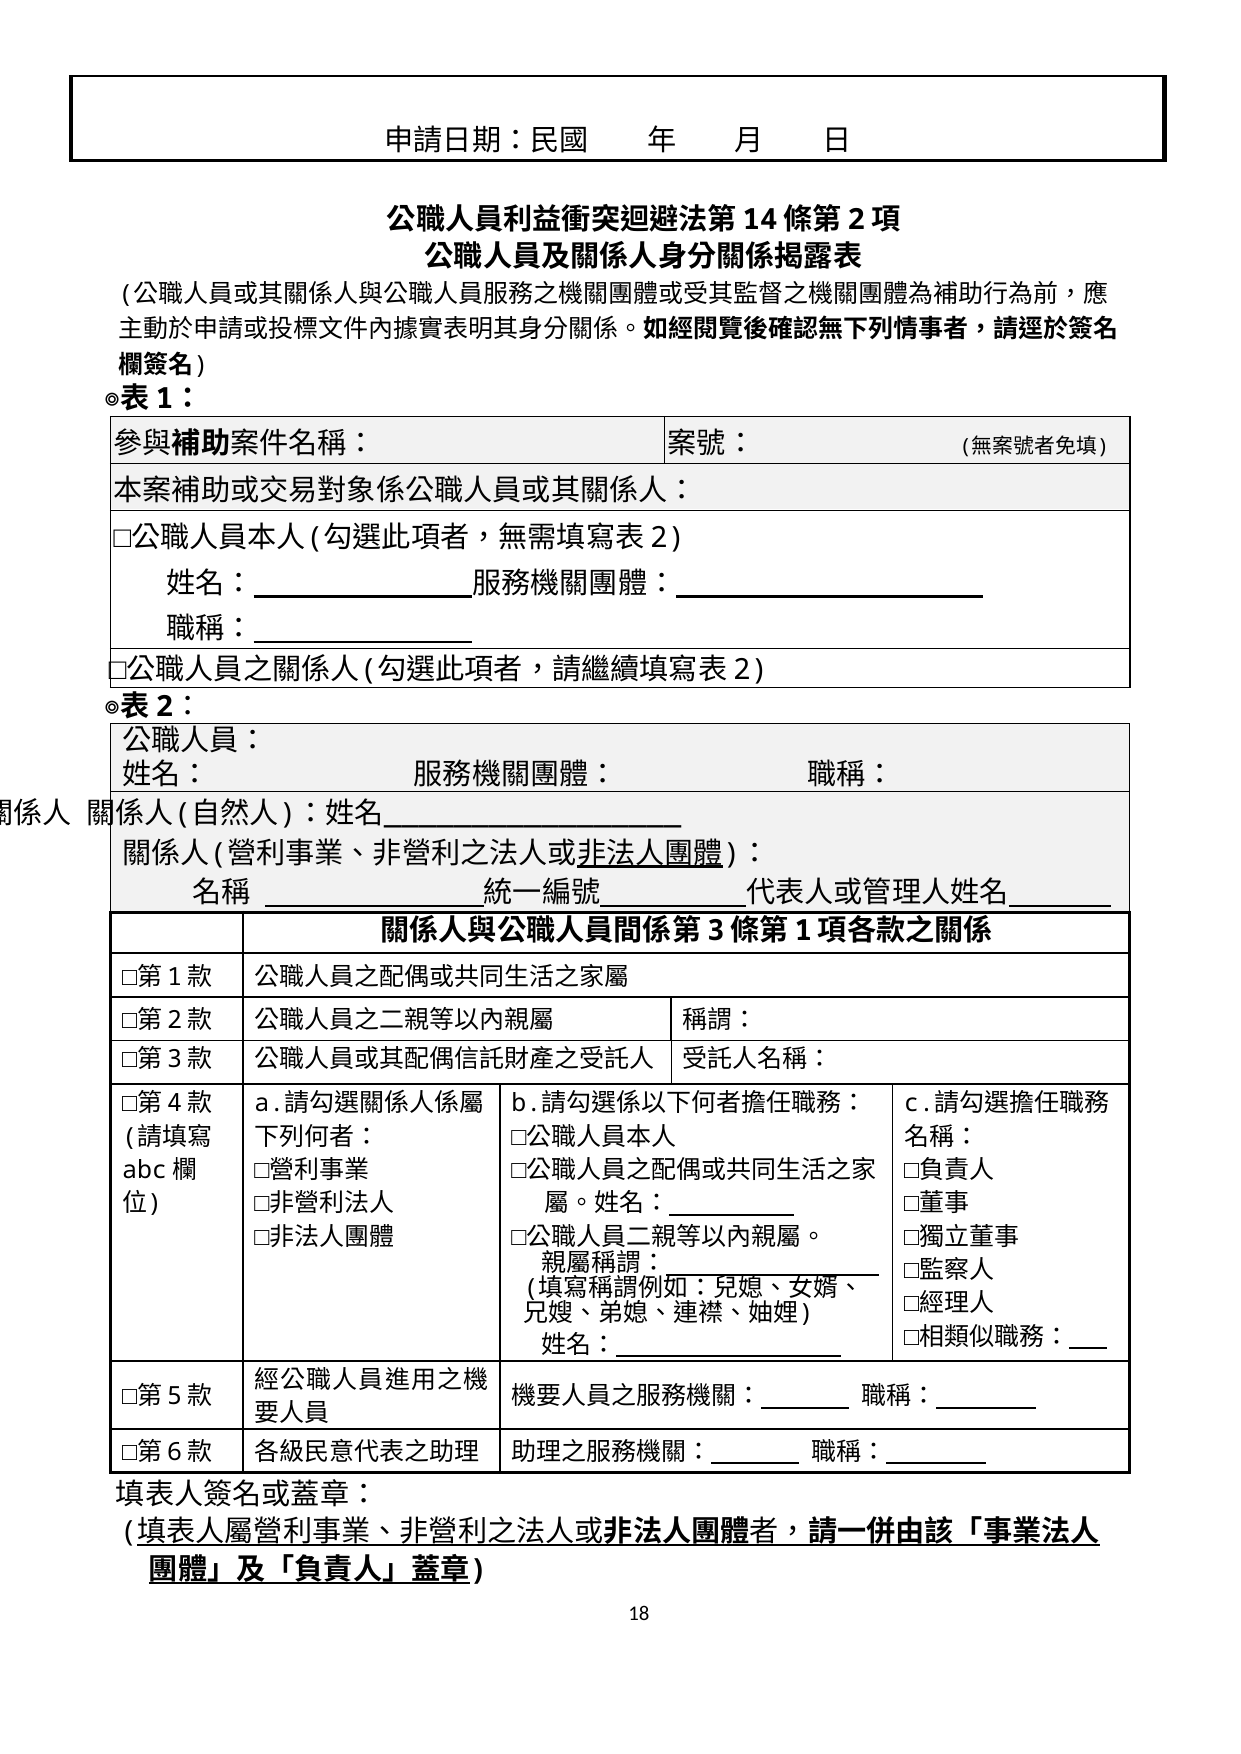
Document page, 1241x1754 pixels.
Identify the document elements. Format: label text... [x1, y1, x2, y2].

table_cell 機要人員之服務機關： 職稱： [501, 1362, 1128, 1428]
table_cell 公職人員之配偶或共同生活之家屬 [244, 954, 1128, 996]
table_header 案號： (無案號者免填) [665, 417, 1129, 463]
table_cell 公職人員之二親等以內親屬 [244, 998, 670, 1039]
table_cell 本案補助或交易對象係公職人員或其關係人： [111, 464, 1129, 509]
text 公職人員利益衝突迴避法第14條第2項 [0, 199, 1240, 237]
table_cell □第3款 [112, 1041, 242, 1083]
table_cell □第4款 (請填寫abc欄位) [112, 1085, 242, 1360]
table_cell 助理之服務機關： 職稱： [501, 1430, 1128, 1471]
text ◎表2： [45, 688, 1227, 723]
table_cell 公職人員或其配偶信託財產之受託人 [244, 1041, 671, 1083]
text 填表人簽名或蓋章： [86, 1474, 1122, 1512]
table_cell a.請勾選關係人係屬下列何者： □營利事業 □非營利法人 □非法人團體 [244, 1085, 499, 1360]
table_cell b.請勾選係以下何者擔任職務： □公職人員本人 □公職人員之配偶或共同生活之家屬。姓名： □公職人員二親等以內親屬。 親屬稱謂： (填寫稱謂例如：兒媳、女婿、兄嫂、弟媳、連襟、妯娌) 姓名： [501, 1085, 892, 1360]
table_cell 各級民意代表之助理 [244, 1430, 499, 1471]
table_cell □公職人員本人(勾選此項者，無需填寫表2) 姓名： 服務機關團體： 職稱： [111, 511, 1129, 648]
table_cell 一、經詳讀補助規定(桃園市政府桃園市政府推展社會福利服務補助要點、桃園市政府推展社會福利服務補助作業須知及各類補助項目補助基準及金額)，遂依規定提出本申請，並願遵循相關規範。 二、本單位就本補助案： □非屬公職人員利益衝突迴避法第3條公職人員之關係人 □屬公職人員利益衝突迴避法第3條公職人員之關係人，依規填寫下頁「公職人員與關係人身分關係揭露表」。 *違反公職人員利益衝突迴避法第14條第2項規定，未主動據實揭露身分關係者，處新台幣5萬以上50萬以下罰鍰，並得按次連續處罰。 三、本次活動除向貴單位申請補助經費外，未重複向其他單位（各局、處、室、中心及區公所）申請補助經費，以上所述如有不實，願接受貴單位追回已核撥之補助費用等，各切結事實無訛。 四、茲聲明申請書上所填資料及提供之相關附件均屬事實 申請日期：民國 年 月 日 [73, 77, 1162, 158]
text (公職人員或其關係人與公職人員服務之機關團體或受其監督之機關團體為補助行為前，應主動於申請或投標文件內據實表明其身分關係。如經閱覽後確認無下列情事者，請逕於簽名欄簽名) [118, 274, 1122, 380]
text (填表人屬營利事業、非營利之法人或非法人團體者，請一併由該「事業法人團體」及「負責人」蓋章) [119, 1512, 1122, 1587]
table_header 公職人員： 姓名： 服務機關團體： 職稱： [111, 724, 1129, 791]
table_cell □第2款 [112, 998, 242, 1039]
table_cell 關係人 關係人(自然人)：姓名_________________ 關係人(營利事業、非營利之法人或非法人團體)： 名稱 統一編號 代表人或管理人姓名 [111, 792, 1129, 911]
table_cell □公職人員之關係人(勾選此項者，請繼續填寫表2) [111, 649, 1129, 687]
table_cell 經公職人員進用之機要人員 [244, 1362, 499, 1428]
text ◎表1： [45, 380, 1227, 416]
table_cell □第6款 [112, 1430, 242, 1471]
table_cell 稱謂： [672, 998, 1128, 1039]
table_cell c.請勾選擔任職務名稱： □負責人 □董事 □獨立董事 □監察人 □經理人 □相類似職務： [893, 1085, 1128, 1360]
table_cell 受託人名稱： [672, 1041, 1128, 1083]
table_cell 關係人與公職人員間係第3條第1項各款之關係 [244, 914, 1128, 952]
table_header 參與補助案件名稱： [111, 417, 664, 463]
text 公職人員及關係人身分關係揭露表 [0, 237, 1240, 274]
table_cell □第1款 [112, 954, 242, 996]
table_cell □第5款 [112, 1362, 242, 1428]
table_cell [112, 914, 242, 952]
